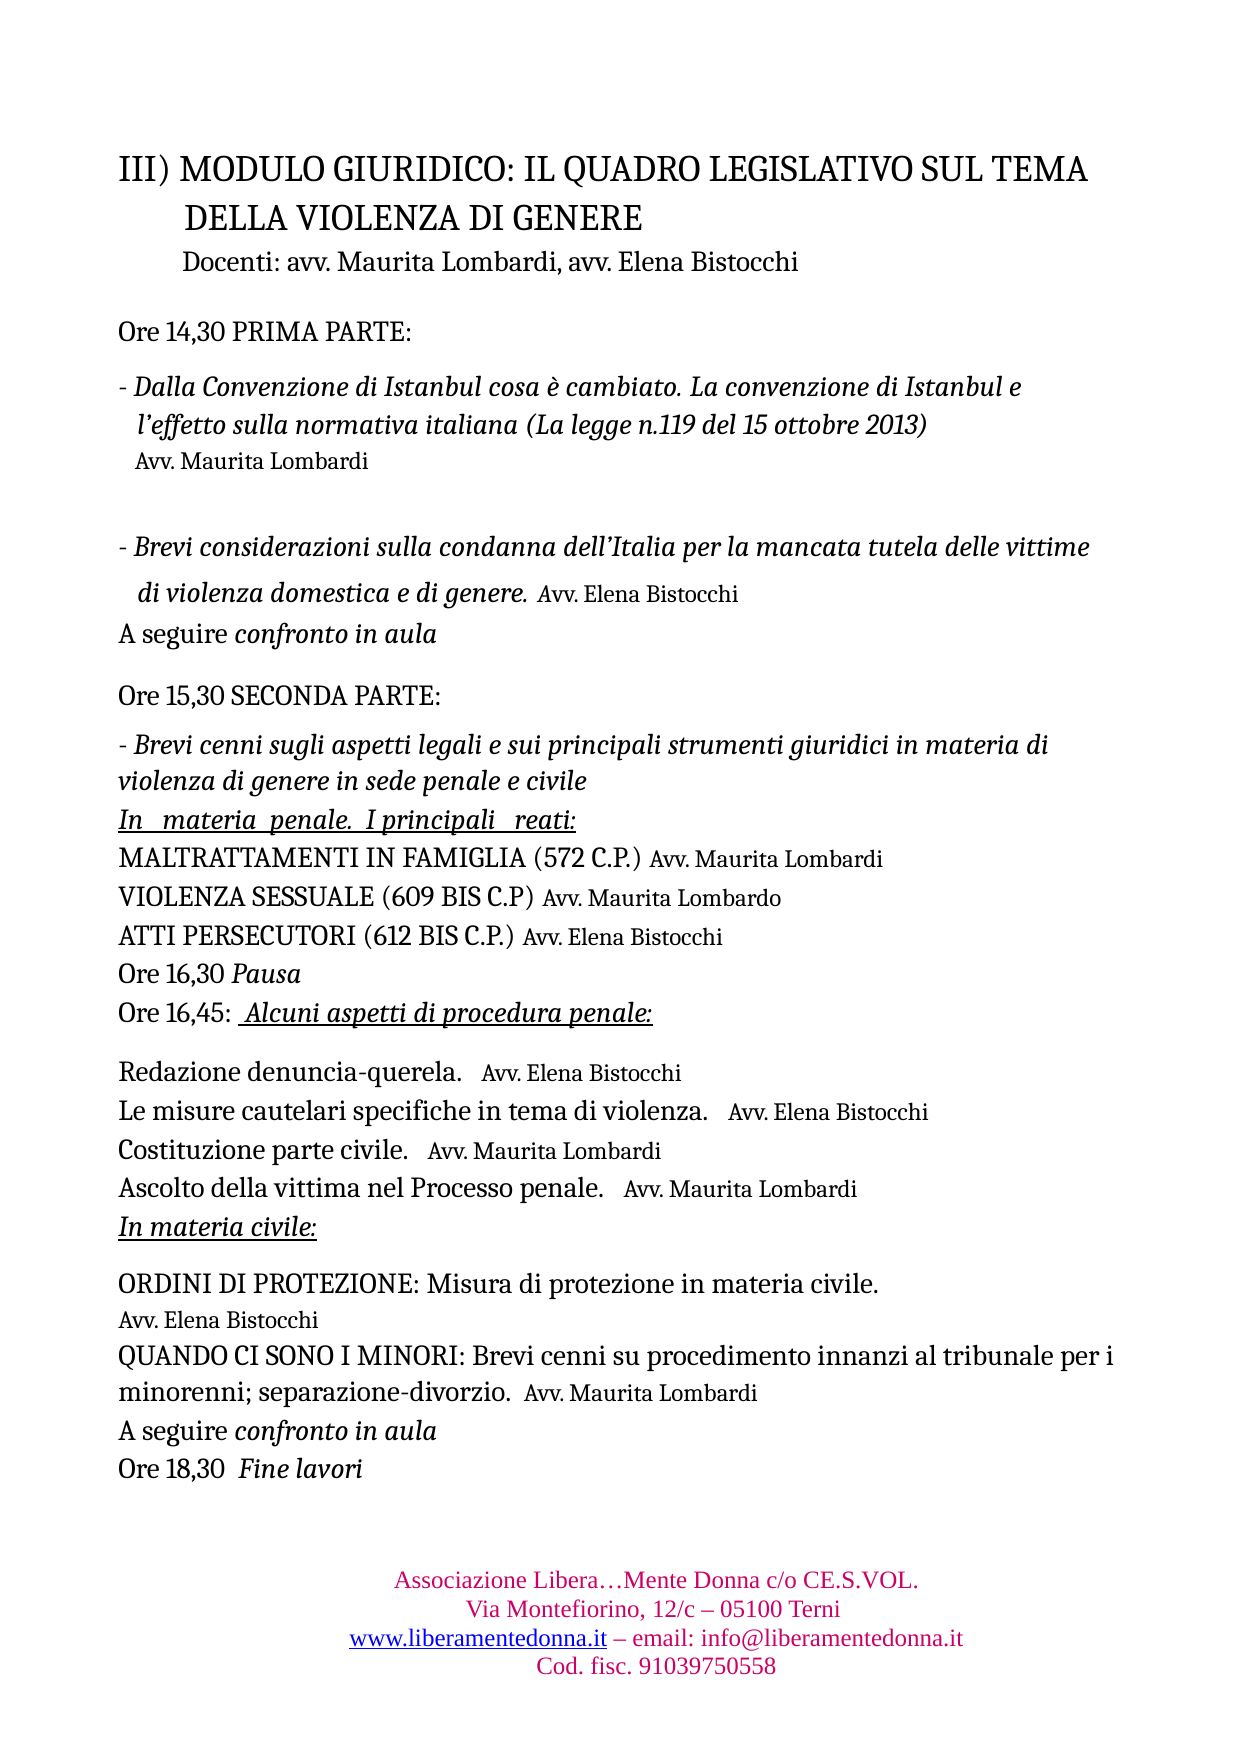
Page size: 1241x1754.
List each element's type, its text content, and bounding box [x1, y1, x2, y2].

text Ore 15,30 SECONDA PARTE: [118, 679, 1122, 713]
text A seguire confronto in aula [118, 617, 1122, 651]
text A seguire confronto in aula [118, 1414, 1122, 1448]
text VIOLENZA SESSUALE (609 BIS C.P) Avv. Maurita Lombardo [118, 880, 1122, 914]
text In materia civile: [118, 1210, 1122, 1244]
text Avv. Elena Bistocchi [118, 1306, 1122, 1334]
text Ascolto della vittima nel Processo penale. Avv. Maurita Lombardi [118, 1172, 1122, 1205]
text - Brevi considerazioni sulla condanna dell’Italia per la mancata tutela delle vittime [118, 530, 1122, 563]
text DELLA VIOLENZA DI GENERE [118, 197, 1122, 240]
text l’effetto sulla normativa italiana (La legge n.119 del 15 ottobre 2013) [118, 408, 1122, 442]
text Costituzione parte civile. Avv. Maurita Lombardi [118, 1133, 1122, 1166]
text Docenti: avv. Maurita Lombardi, avv. Elena Bistocchi [118, 246, 1122, 279]
text Ore 16,45: Alcuni aspetti di procedura penale: [118, 996, 1122, 1030]
text Le misure cautelari specifiche in tema di violenza. Avv. Elena Bistocchi [118, 1094, 1122, 1128]
text Ore 18,30 Fine lavori [118, 1452, 1122, 1486]
text - Dalla Convenzione di Istanbul cosa è cambiato. La convenzione di Istanbul e [118, 370, 1122, 403]
text di violenza domestica e di genere. Avv. Elena Bistocchi [118, 568, 1122, 612]
text ATTI PERSECUTORI (612 BIS C.P.) Avv. Elena Bistocchi [118, 919, 1122, 952]
text Avv. Maurita Lombardi [118, 447, 1122, 476]
text In materia penale. I principali reati: [118, 803, 1122, 837]
text Redazione denuncia-querela. Avv. Elena Bistocchi [118, 1055, 1122, 1089]
text - Brevi cenni sugli aspetti legali e sui principali strumenti giuridici in materia di violenza di genere in sede penale e civile [118, 728, 1122, 798]
text MALTRATTAMENTI IN FAMIGLIA (572 C.P.) Avv. Maurita Lombardi [118, 841, 1122, 875]
text QUANDO CI SONO I MINORI: Brevi cenni su procedimento innanzi al tribunale per i minorenni; separazione-divorzio. Avv. Maurita Lombardi [118, 1339, 1122, 1409]
text Ore 14,30 PRIMA PARTE: [118, 315, 1122, 349]
text Ore 16,30 Pausa [118, 958, 1122, 991]
text III) MODULO GIURIDICO: IL QUADRO LEGISLATIVO SUL TEMA [118, 148, 1122, 191]
text ORDINI DI PROTEZIONE: Misura di protezione in materia civile. [118, 1267, 1122, 1301]
